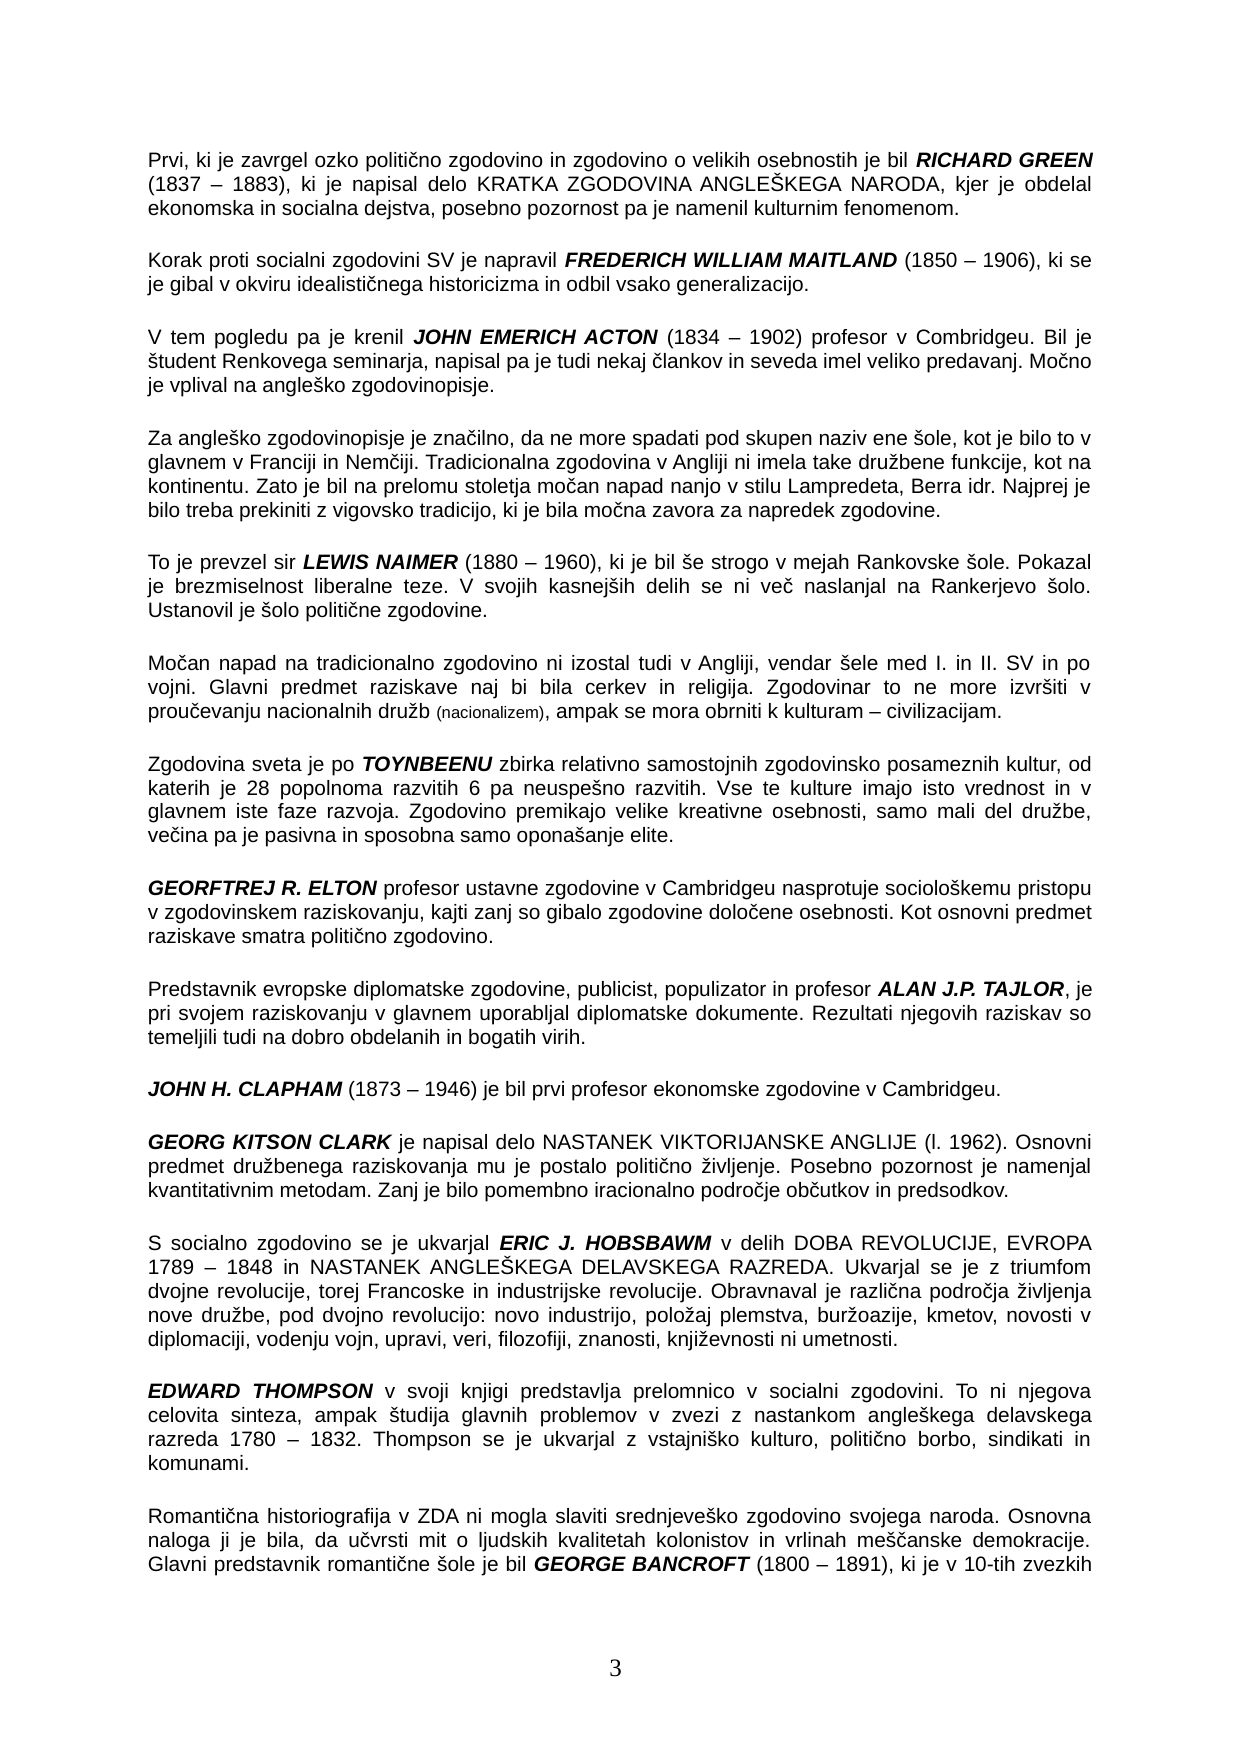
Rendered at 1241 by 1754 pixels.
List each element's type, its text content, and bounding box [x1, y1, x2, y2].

text Zgodovina sveta je po TOYNBEENU zbirka relativno samostojnih zgodovinsko posameznih kultur, od katerih je 28 popolnoma razvitih 6 pa neuspešno razvitih. Vse te kulture imajo isto vrednost in v glavnem iste faze razvoja. Zgodovino premikajo velike kreativne osebnosti, samo mali del družbe, večina pa je pasivna in sposobna samo oponašanje elite. [148, 751, 1093, 847]
text Močan napad na tradicionalno zgodovino ni izostal tudi v Angliji, vendar šele med I. in II. SV in po vojni. Glavni predmet raziskave naj bi bila cerkev in religija. Zgodovinar to ne more izvršiti v proučevanju nacionalnih družb (nacionalizem), ampak se mora obrniti k kulturam – civilizacijam. [148, 651, 1093, 723]
text Za angleško zgodovinopisje je značilno, da ne more spadati pod skupen naziv ene šole, kot je bilo to v glavnem v Franciji in Nemčiji. Tradicionalna zgodovina v Angliji ni imela take družbene funkcije, kot na kontinentu. Zato je bil na prelomu stoletja močan napad nanjo v stilu Lampredeta, Berra idr. Najprej je bilo treba prekiniti z vigovsko tradicijo, ki je bila močna zavora za napredek zgodovine. [148, 426, 1093, 521]
text To je prevzel sir LEWIS NAIMER (1880 – 1960), ki je bil še strogo v mejah Rankovske šole. Pokazal je brezmiselnost liberalne teze. V svojih kasnejših delih se ni več naslanjal na Rankerjevo šolo. Ustanovil je šolo politične zgodovine. [148, 550, 1093, 622]
text JOHN H. CLAPHAM (1873 – 1946) je bil prvi profesor ekonomske zgodovine v Cambridgeu. [148, 1077, 1093, 1101]
text Korak proti socialni zgodovini SV je napravil FREDERICH WILLIAM MAITLAND (1850 – 1906), ki se je gibal v okviru idealističnega historicizma in odbil vsako generalizacijo. [148, 248, 1093, 296]
text Predstavnik evropske diplomatske zgodovine, publicist, populizator in profesor ALAN J.P. TAJLOR, je pri svojem raziskovanju v glavnem uporabljal diplomatske dokumente. Rezultati njegovih raziskav so temeljili tudi na dobro obdelanih in bogatih virih. [148, 977, 1093, 1048]
text GEORFTREJ R. ELTON profesor ustavne zgodovine v Cambridgeu nasprotuje sociološkemu pristopu v zgodovinskem raziskovanju, kajti zanj so gibalo zgodovine določene osebnosti. Kot osnovni predmet raziskave smatra politično zgodovino. [148, 876, 1093, 948]
text GEORG KITSON CLARK je napisal delo NASTANEK VIKTORIJANSKE ANGLIJE (l. 1962). Osnovni predmet družbenega raziskovanja mu je postalo politično življenje. Posebno pozornost je namenjal kvantitativnim metodam. Zanj je bilo pomembno iracionalno področje občutkov in predsodkov. [148, 1130, 1093, 1202]
text Romantična historiografija v ZDA ni mogla slaviti srednjeveško zgodovino svojega naroda. Osnovna naloga ji je bila, da učvrsti mit o ljudskih kvalitetah kolonistov in vrlinah meščanske demokracije. Glavni predstavnik romantične šole je bil GEORGE BANCROFT (1800 – 1891), ki je v 10-tih zvezkih [148, 1504, 1093, 1576]
text V tem pogledu pa je krenil JOHN EMERICH ACTON (1834 – 1902) profesor v Combridgeu. Bil je študent Renkovega seminarja, napisal pa je tudi nekaj člankov in seveda imel veliko predavanj. Močno je vplival na angleško zgodovinopisje. [148, 325, 1093, 397]
text S socialno zgodovino se je ukvarjal ERIC J. HOBSBAWM v delih DOBA REVOLUCIJE, EVROPA 1789 – 1848 in NASTANEK ANGLEŠKEGA DELAVSKEGA RAZREDA. Ukvarjal se je z triumfom dvojne revolucije, torej Francoske in industrijske revolucije. Obravnaval je različna področja življenja nove družbe, pod dvojno revolucijo: novo industrijo, položaj plemstva, buržoazije, kmetov, novosti v diplomaciji, vodenju vojn, upravi, veri, filozofiji, znanosti, književnosti ni umetnosti. [148, 1231, 1093, 1350]
text Prvi, ki je zavrgel ozko politično zgodovino in zgodovino o velikih osebnostih je bil RICHARD GREEN (1837 – 1883), ki je napisal delo KRATKA ZGODOVINA ANGLEŠKEGA NARODA, kjer je obdelal ekonomska in socialna dejstva, posebno pozornost pa je namenil kulturnim fenomenom. [148, 148, 1093, 219]
text EDWARD THOMPSON v svoji knjigi predstavlja prelomnico v socialni zgodovini. To ni njegova celovita sinteza, ampak študija glavnih problemov v zvezi z nastankom angleškega delavskega razreda 1780 – 1832. Thompson se je ukvarjal z vstajniško kulturo, politično borbo, sindikati in komunami. [148, 1379, 1093, 1475]
